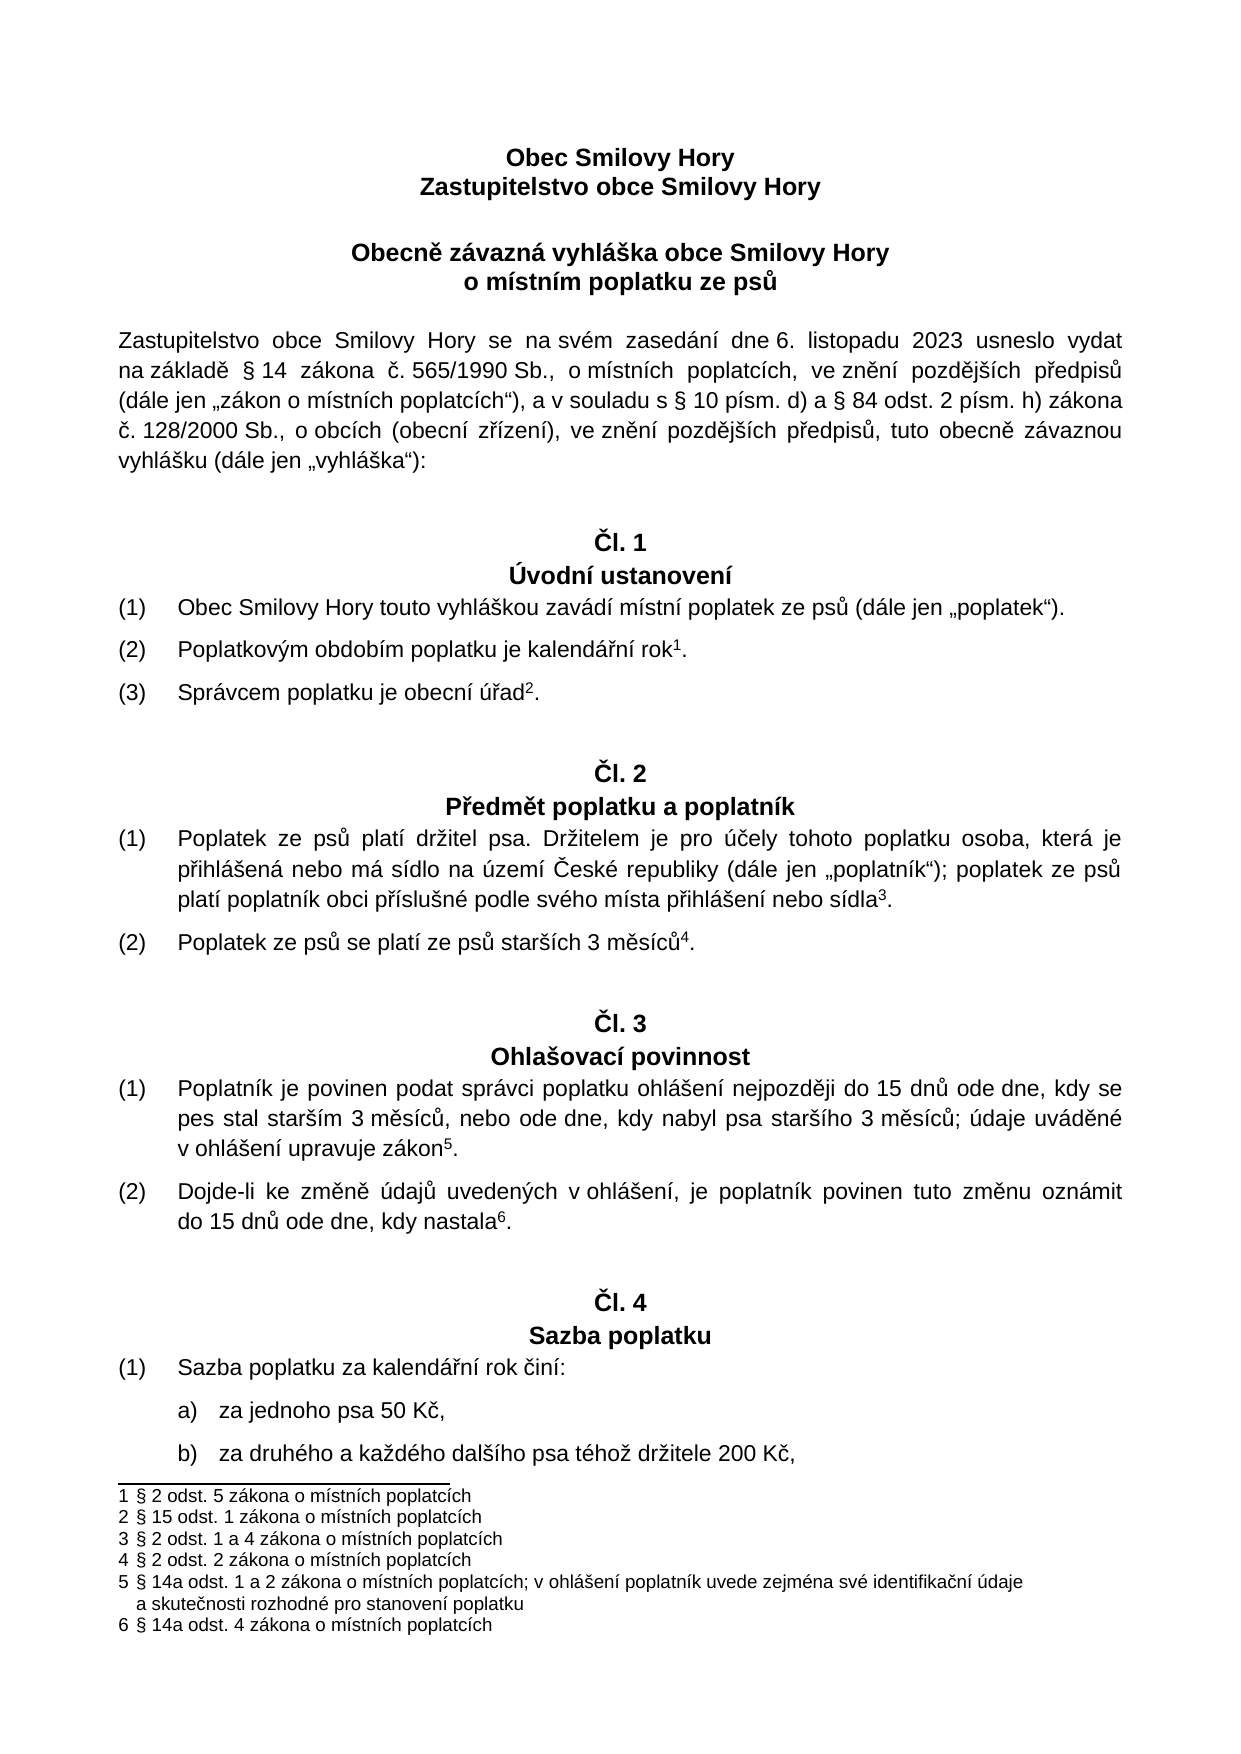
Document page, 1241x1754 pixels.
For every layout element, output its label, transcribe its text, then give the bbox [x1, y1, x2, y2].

list Obec Smilovy Hory touto vyhláškou zavádí místní poplatek ze psů (dále jen „poplatek“). [118, 594, 1122, 620]
text Obec Smilovy Hory Zastupitelstvo obce Smilovy Hory [118, 143, 1122, 201]
subtitle Čl. 3 Ohlašovací povinnost [118, 1009, 1122, 1071]
subtitle Čl. 4 Sazba poplatku [118, 1288, 1122, 1350]
list Poplatník je povinen podat správci poplatku ohlášení nejpozději do 15 dnů ode dne, kdy se pes stal starším 3 měsíců, nebo ode dne, kdy nabyl psa staršího 3 měsíců; údaje uváděné v ohlášení upravuje zákon. [118, 1075, 1122, 1162]
list § 14a odst. 1 a 2 zákona o místních poplatcích; v ohlášení poplatník uvede zejména své identifikační údaje a skutečnosti rozhodné pro stanovení poplatku [118, 1571, 1122, 1614]
subtitle Obecně závazná vyhláška obce Smilovy Hory o místním poplatku ze psů [118, 238, 1122, 295]
list za jednoho psa 50 Kč, [177, 1397, 1122, 1423]
subtitle Čl. 2 Předmět poplatku a poplatník [118, 759, 1122, 821]
list § 15 odst. 1 zákona o místních poplatcích [118, 1506, 1122, 1528]
list § 2 odst. 5 zákona o místních poplatcích [118, 1484, 1122, 1506]
list Poplatek ze psů se platí ze psů starších 3 měsíců. [118, 928, 1122, 955]
list Sazba poplatku za kalendářní rok činí: [118, 1354, 1122, 1381]
list Správcem poplatku je obecní úřad. [118, 679, 1122, 706]
list Dojde-li ke změně údajů uvedených v ohlášení, je poplatník povinen tuto změnu oznámit do 15 dnů ode dne, kdy nastala. [118, 1178, 1122, 1234]
list za druhého a každého dalšího psa téhož držitele 200 Kč, [177, 1440, 1122, 1466]
text Zastupitelstvo obce Smilovy Hory se na svém zasedání dne 6. listopadu 2023 usneslo vydat na základě § 14 zákona č. 565/1990 Sb., o místních poplatcích, ve znění pozdějších předpisů (dále jen „zákon o místních poplatcích“), a v souladu s § 10 písm. d) a § 84 odst. 2 písm. h) zákona č. 128/2000 Sb., o obcích (obecní zřízení), ve znění pozdějších předpisů, tuto obecně závaznou vyhlášku (dále jen „vyhláška“): [118, 327, 1122, 474]
list § 14a odst. 4 zákona o místních poplatcích [118, 1614, 1122, 1635]
list § 2 odst. 2 zákona o místních poplatcích [118, 1549, 1122, 1571]
subtitle Čl. 1 Úvodní ustanovení [118, 528, 1122, 589]
list § 2 odst. 1 a 4 zákona o místních poplatcích [118, 1528, 1122, 1549]
list Poplatek ze psů platí držitel psa. Držitelem je pro účely tohoto poplatku osoba, která je přihlášená nebo má sídlo na území České republiky (dále jen „poplatník“); poplatek ze psů platí poplatník obci příslušné podle svého místa přihlášení nebo sídla. [118, 825, 1122, 912]
list Poplatkovým obdobím poplatku je kalendářní rok. [118, 636, 1122, 663]
